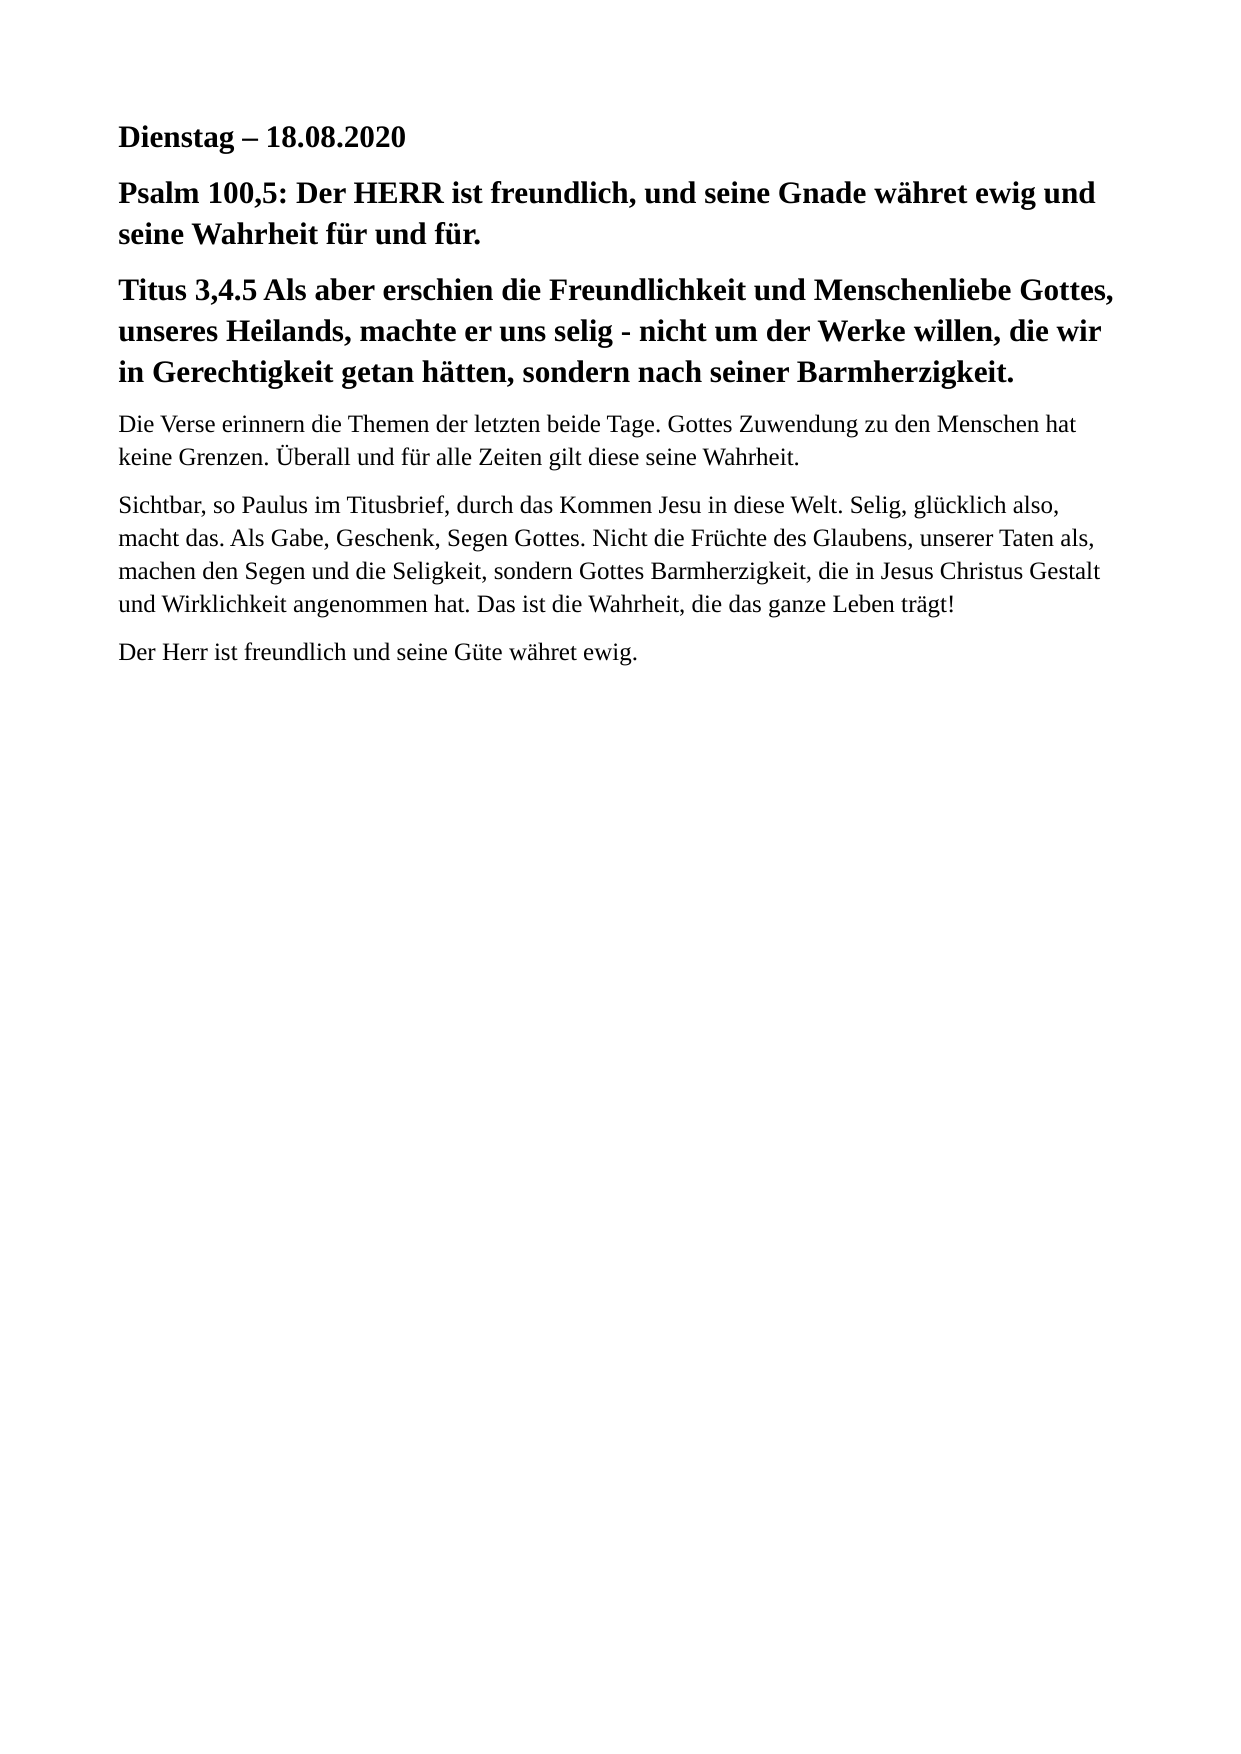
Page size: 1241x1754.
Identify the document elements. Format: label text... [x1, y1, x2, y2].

text Die Verse erinnern die Themen der letzten beide Tage. Gottes Zuwendung zu den Menschen hat keine Grenzen. Überall und für alle Zeiten gilt diese seine Wahrheit. [118, 409, 1122, 471]
text Der Herr ist freundlich und seine Güte währet ewig. [118, 637, 1122, 665]
text Sichtbar, so Paulus im Titusbrief, durch das Kommen Jesu in diese Welt. Selig, glücklich also, macht das. Als Gabe, Geschenk, Segen Gottes. Nicht die Früchte des Glaubens, unserer Taten als, machen den Segen und die Seligkeit, sondern Gottes Barmherzigkeit, die in Jesus Christus Gestalt und Wirklichkeit angenommen hat. Das ist die Wahrheit, die das ganze Leben trägt! [118, 490, 1122, 618]
text Dienstag – 18.08.2020 [118, 118, 1122, 154]
text Psalm 100,5: Der HERR ist freundlich, und seine Gnade währet ewig und seine Wahrheit für und für. [118, 174, 1122, 251]
text Titus 3,4.5 Als aber erschien die Freundlichkeit und Menschenliebe Gottes, unseres Heilands, machte er uns selig - nicht um der Werke willen, die wir in Gerechtigkeit getan hätten, sondern nach seiner Barmherzigkeit. [118, 271, 1122, 389]
